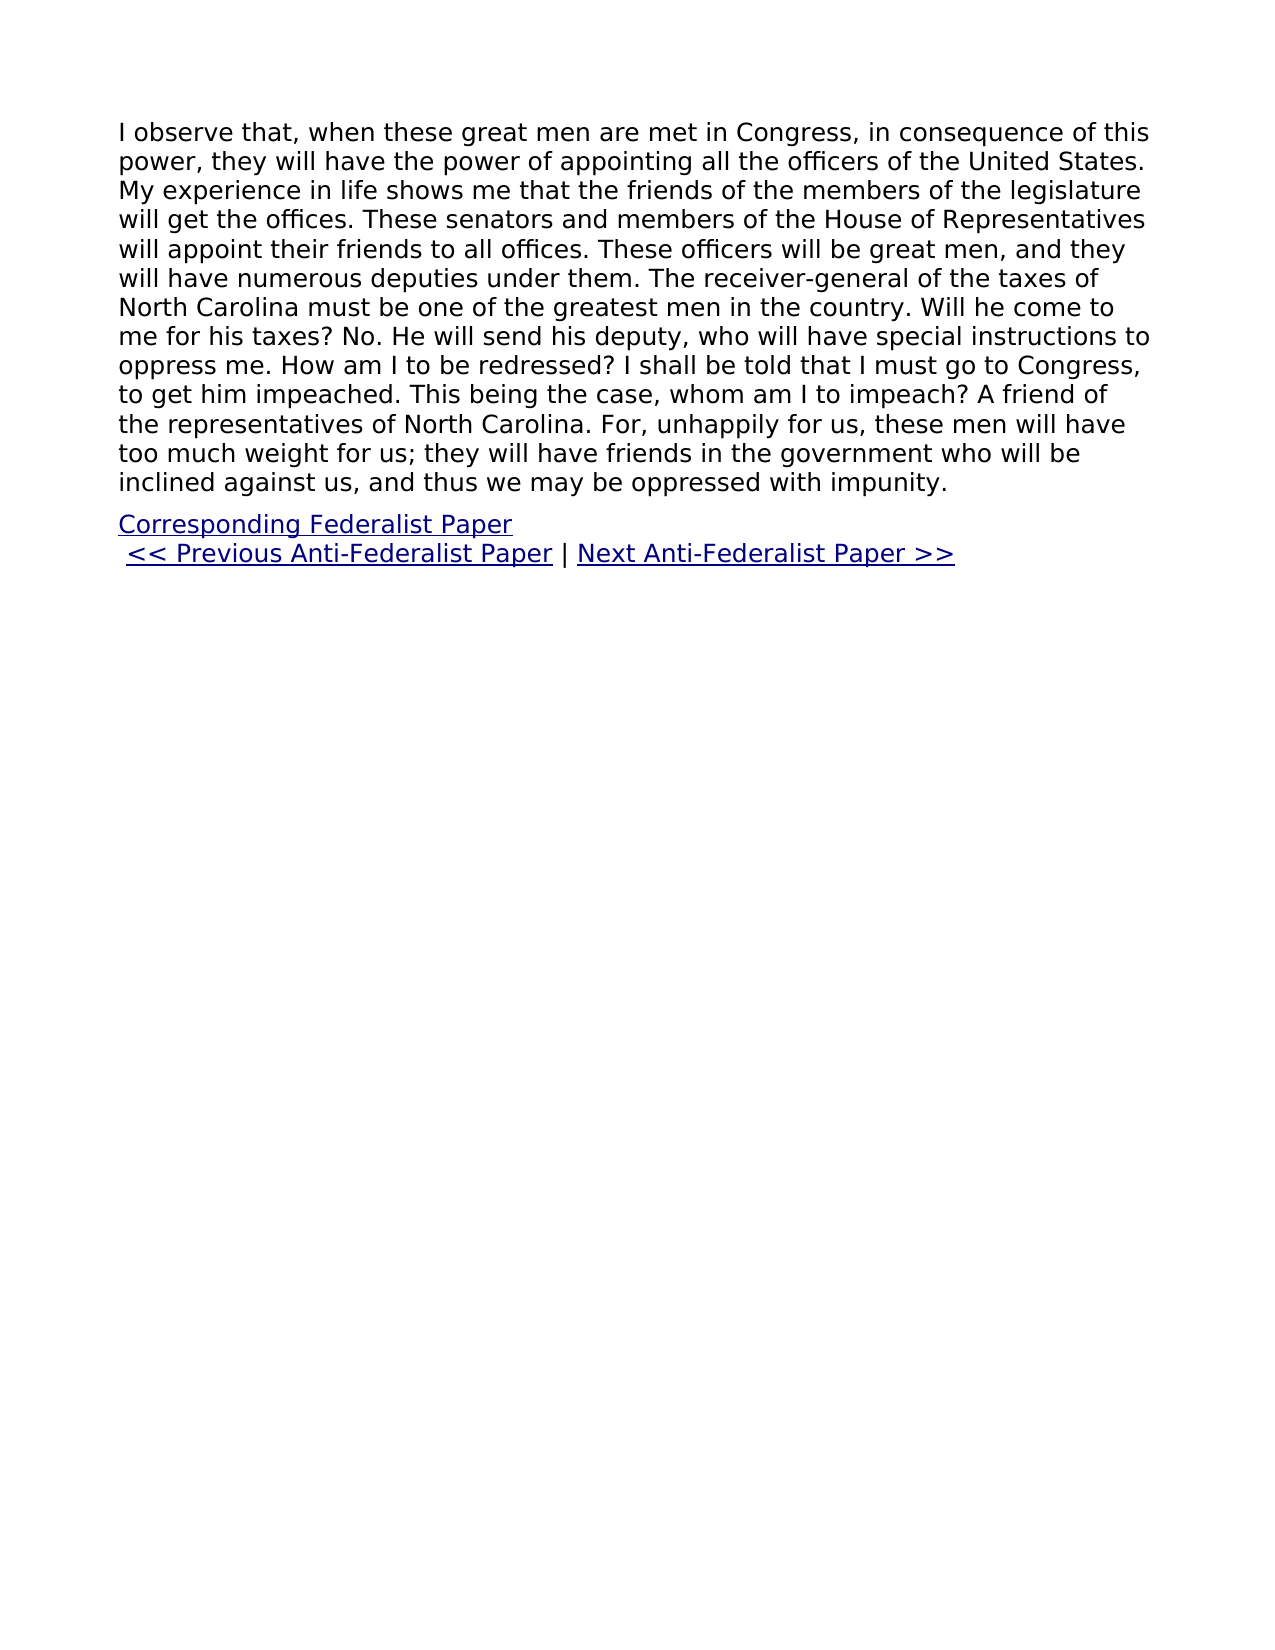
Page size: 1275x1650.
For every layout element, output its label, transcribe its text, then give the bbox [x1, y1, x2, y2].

text Corresponding Federalist Paper << Previous Anti-Federalist Paper | Next Anti-Federalist Paper >> [118, 510, 1157, 568]
text I observe that, when these great men are met in Congress, in consequence of this power, they will have the power of appointing all the officers of the United States. My experience in life shows me that the friends of the members of the legislature will get the offices. These senators and members of the House of Representatives will appoint their friends to all offices. These officers will be great men, and they will have numerous deputies under them. The receiver-general of the taxes of North Carolina must be one of the greatest men in the country. Will he come to me for his taxes? No. He will send his deputy, who will have special instructions to oppress me. How am I to be redressed? I shall be told that I must go to Congress, to get him impeached. This being the case, whom am I to impeach? A friend of the representatives of North Carolina. For, unhappily for us, these men will have too much weight for us; they will have friends in the government who will be inclined against us, and thus we may be oppressed with impunity. [118, 118, 1157, 497]
